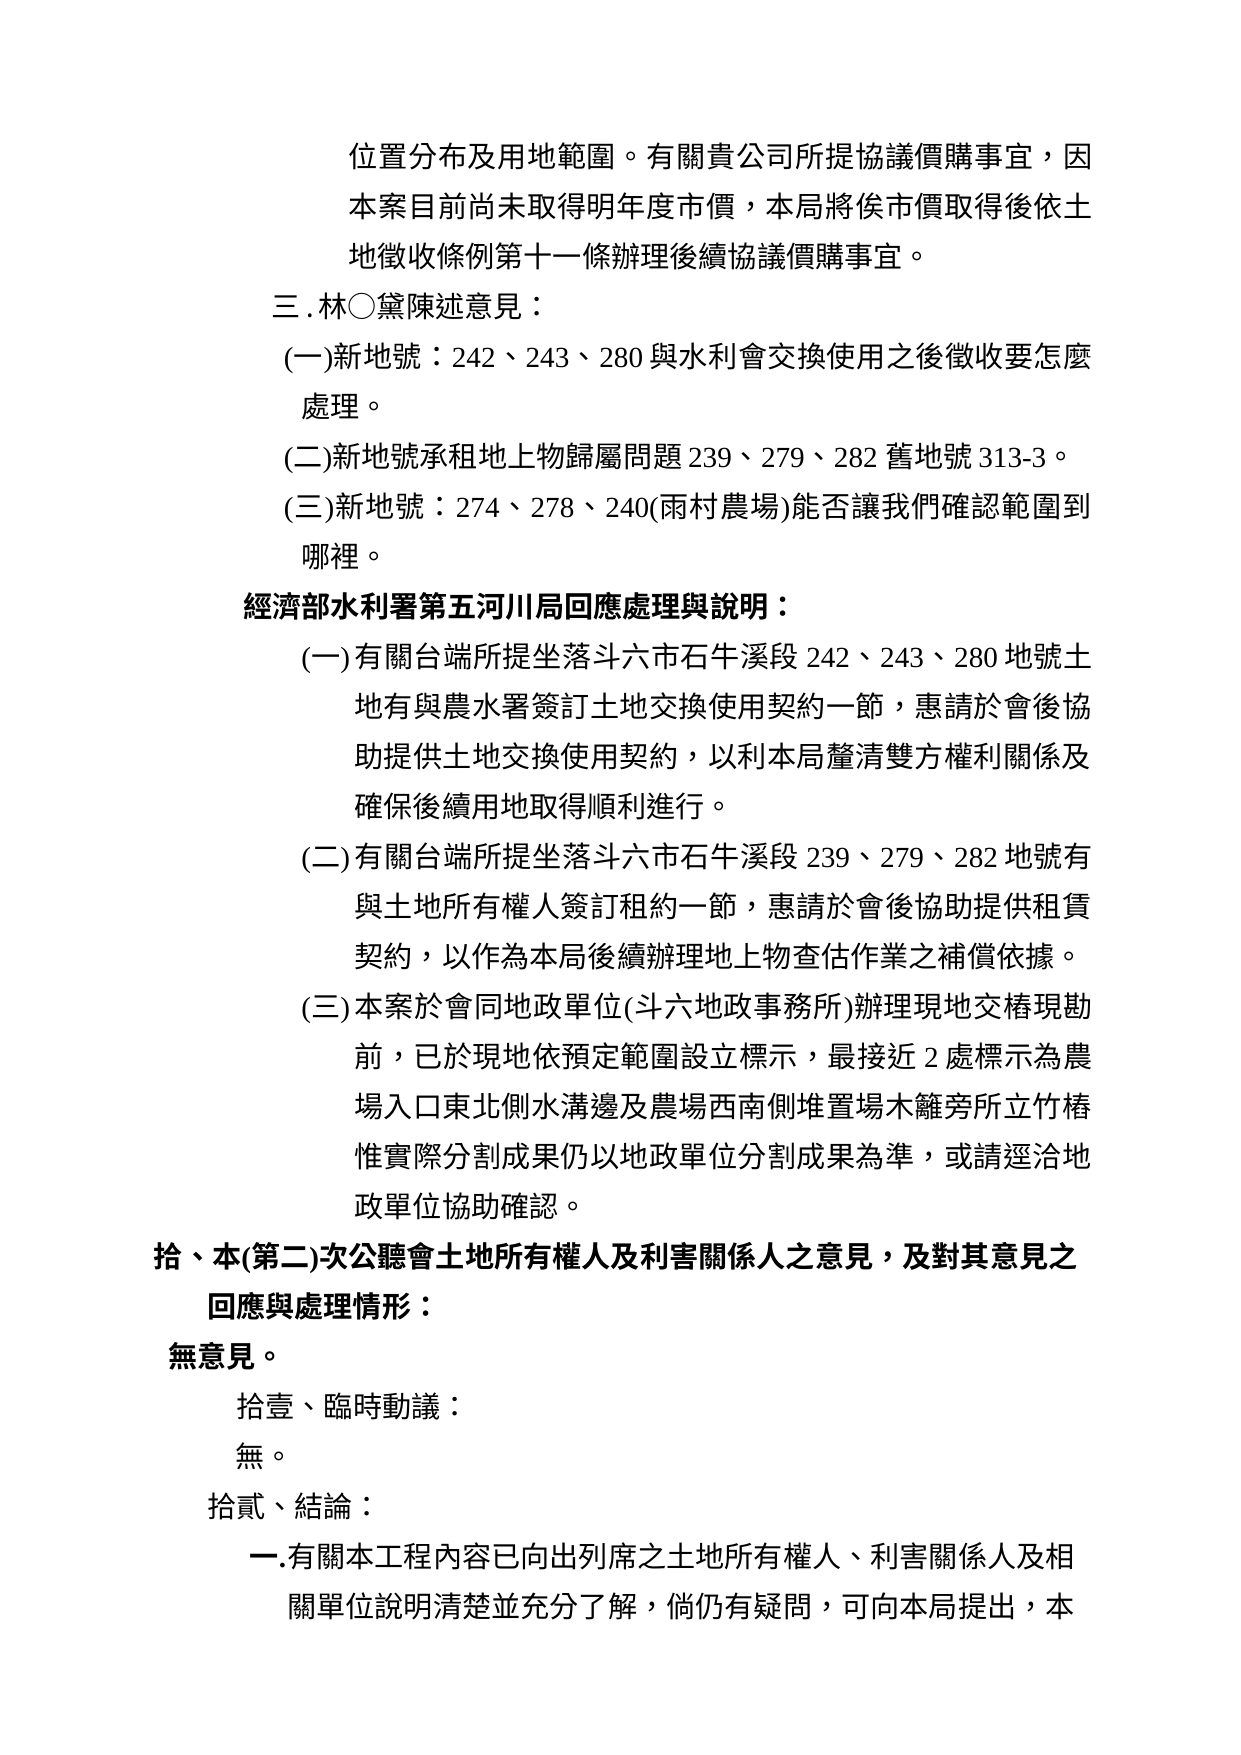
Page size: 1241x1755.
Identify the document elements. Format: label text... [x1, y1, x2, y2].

list 有關台端所提坐落斗六市石牛溪段242、243、280地號土地有與農水署簽訂土地交換使用契約一節，惠請於會後協助提供土地交換使用契約，以利本局釐清雙方權利關係及確保後續用地取得順利進行。 [301, 627, 1093, 827]
text 三.林○黛陳述意見： [236, 277, 1093, 327]
text (二)新地號承租地上物歸屬問題239、279、282 舊地號313-3。 [283, 427, 1093, 477]
text 無。 [148, 1427, 1093, 1477]
list 位置分布及用地範圍。有關貴公司所提協議價購事宜，因本案目前尚未取得明年度市價，本局將俟市價取得後依土地徵收條例第十一條辦理後續協議價購事宜。 [301, 127, 1093, 277]
text (一)新地號：242、243、280與水利會交換使用之後徵收要怎麼處理。 [283, 327, 1093, 427]
text 拾、本(第二)次公聽會土地所有權人及利害關係人之意見，及對其意見之回應與處理情形： [154, 1227, 1093, 1327]
list 本案於會同地政單位(斗六地政事務所)辦理現地交樁現勘前，已於現地依預定範圍設立標示，最接近2處標示為農場入口東北側水溝邊及農場西南側堆置場木籬旁所立竹樁，惟實際分割成果仍以地政單位分割成果為準，或請逕洽地政單位協助確認。 [301, 977, 1093, 1227]
text 無意見。 [153, 1327, 1093, 1377]
text (三)新地號：274、278、240(雨村農場)能否讓我們確認範圍到哪裡。 [283, 477, 1093, 577]
list 有關本工程內容已向出列席之土地所有權人、利害關係人及相關單位說明清楚並充分了解，倘仍有疑問，可向本局提出，本 [249, 1527, 1093, 1627]
list 有關台端所提坐落斗六市石牛溪段239、279、282地號有與土地所有權人簽訂租約一節，惠請於會後協助提供租賃契約，以作為本局後續辦理地上物查估作業之補償依據。 [301, 827, 1093, 977]
text 拾貳、結論： [207, 1477, 1093, 1527]
text 拾壹、臨時動議： [201, 1377, 1093, 1427]
text 經濟部水利署第五河川局回應處理與說明： [148, 577, 1093, 627]
